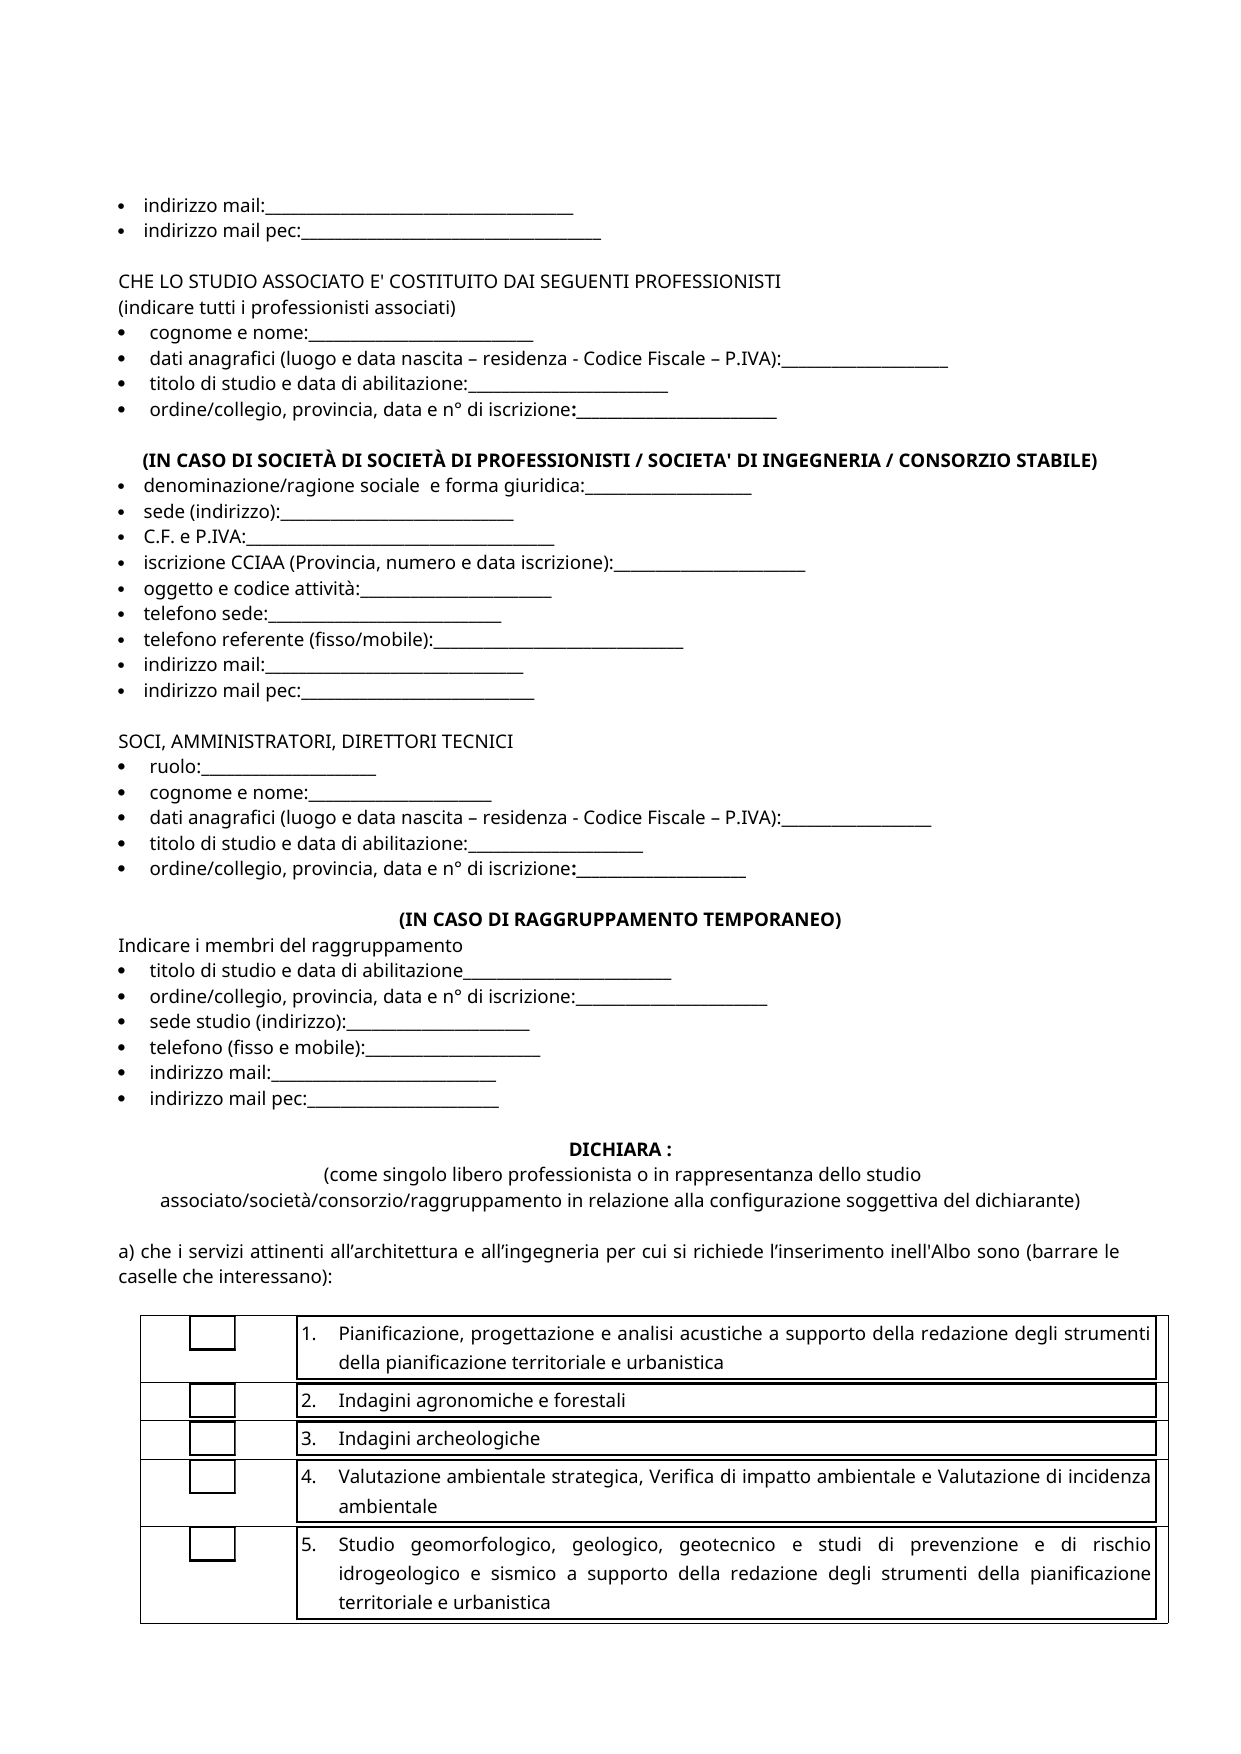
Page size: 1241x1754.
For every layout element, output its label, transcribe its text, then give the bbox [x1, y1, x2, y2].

list ordine/collegio, provincia, data e n° di iscrizione:______________________ [118, 856, 1122, 881]
table_cell Studio geomorfologico, geologico, geotecnico e studi di prevenzione e di rischio idrogeologico e sismico a supporto della redazione degli strumenti della pianificazione territoriale e urbanistica [247, 1527, 1168, 1623]
table_cell [191, 1461, 234, 1492]
text a) che i servizi attinenti all’architettura e all’ingegneria per cui si richiede l’inserimento inell'Albo sono (barrare le caselle che interessano): [118, 1238, 1122, 1289]
text (indicare tutti i professionisti associati) [118, 294, 1122, 319]
list titolo di studio e data di abilitazione:________________________ [118, 371, 1122, 396]
table_cell [191, 1528, 234, 1559]
list dati anagrafici (luogo e data nascita – residenza - Codice Fiscale – P.IVA):__________________ [118, 804, 1122, 830]
table_cell [141, 1527, 247, 1623]
text Indicare i membri del raggruppamento [118, 932, 1122, 958]
list denominazione/ragione sociale e forma giuridica:____________________ [118, 473, 1122, 498]
list sede (indirizzo):____________________________ [118, 498, 1122, 524]
list indirizzo mail:_____________________________________ [118, 192, 1122, 217]
list indirizzo mail pec:____________________________________ [118, 217, 1122, 243]
table_cell Indagini archeologiche [247, 1421, 1168, 1458]
table_cell [141, 1421, 247, 1458]
list indirizzo mail:_______________________________ [118, 651, 1122, 677]
list dati anagrafici (luogo e data nascita – residenza - Codice Fiscale – P.IVA):____________________ [118, 345, 1122, 371]
list titolo di studio e data di abilitazione:_____________________ [118, 830, 1122, 856]
list ordine/collegio, provincia, data e n° di iscrizione:__________________________ [118, 396, 1122, 422]
list titolo di studio e data di abilitazione_________________________ [118, 958, 1122, 983]
list indirizzo mail pec:_______________________ [118, 1085, 1122, 1111]
list indirizzo mail:___________________________ [118, 1060, 1122, 1085]
list C.F. e P.IVA:_____________________________________ [118, 524, 1122, 549]
table_cell Indagini agronomiche e forestali [247, 1383, 1168, 1420]
text (come singolo libero professionista o in rappresentanza dello studio associato/società/consorzio/raggruppamento in relazione alla configurazione soggettiva del dichiarante) [118, 1162, 1122, 1213]
table_header Pianificazione, progettazione e analisi acustiche a supporto della redazione degli strumenti della pianificazione territoriale e urbanistica [247, 1316, 1168, 1382]
list indirizzo mail pec:____________________________ [118, 677, 1122, 702]
list telefono sede:____________________________ [118, 600, 1122, 626]
list cognome e nome:______________________ [118, 779, 1122, 804]
table_cell [141, 1383, 247, 1420]
table_cell [141, 1460, 247, 1526]
text CHE LO STUDIO ASSOCIATO E' COSTITUITO DAI SEGUENTI PROFESSIONISTI [118, 268, 1122, 294]
table_cell [191, 1385, 234, 1416]
table_header [141, 1316, 247, 1382]
list telefono referente (fisso/mobile):______________________________ [118, 626, 1122, 651]
list oggetto e codice attività:_______________________ [118, 575, 1122, 600]
table_header [191, 1317, 234, 1348]
list cognome e nome:___________________________ [118, 319, 1122, 345]
table_cell Valutazione ambientale strategica, Verifica di impatto ambientale e Valutazione di incidenza ambientale [247, 1460, 1168, 1526]
text (IN CASO DI RAGGRUPPAMENTO TEMPORANEO) [118, 907, 1122, 932]
table_cell [191, 1423, 234, 1454]
list telefono (fisso e mobile):_____________________ [118, 1034, 1122, 1060]
list ruolo:_____________________ [118, 753, 1122, 779]
list ordine/collegio, provincia, data e n° di iscrizione:_______________________ [118, 983, 1122, 1009]
text SOCI, AMMINISTRATORI, DIRETTORI TECNICI [118, 728, 1122, 753]
text DICHIARA : [118, 1136, 1122, 1162]
text (IN CASO DI SOCIETÀ DI SOCIETÀ DI PROFESSIONISTI / SOCIETA' DI INGEGNERIA / CONSORZIO STABILE) [118, 447, 1122, 473]
list sede studio (indirizzo):______________________ [118, 1009, 1122, 1034]
list iscrizione CCIAA (Provincia, numero e data iscrizione):_______________________ [118, 549, 1122, 575]
